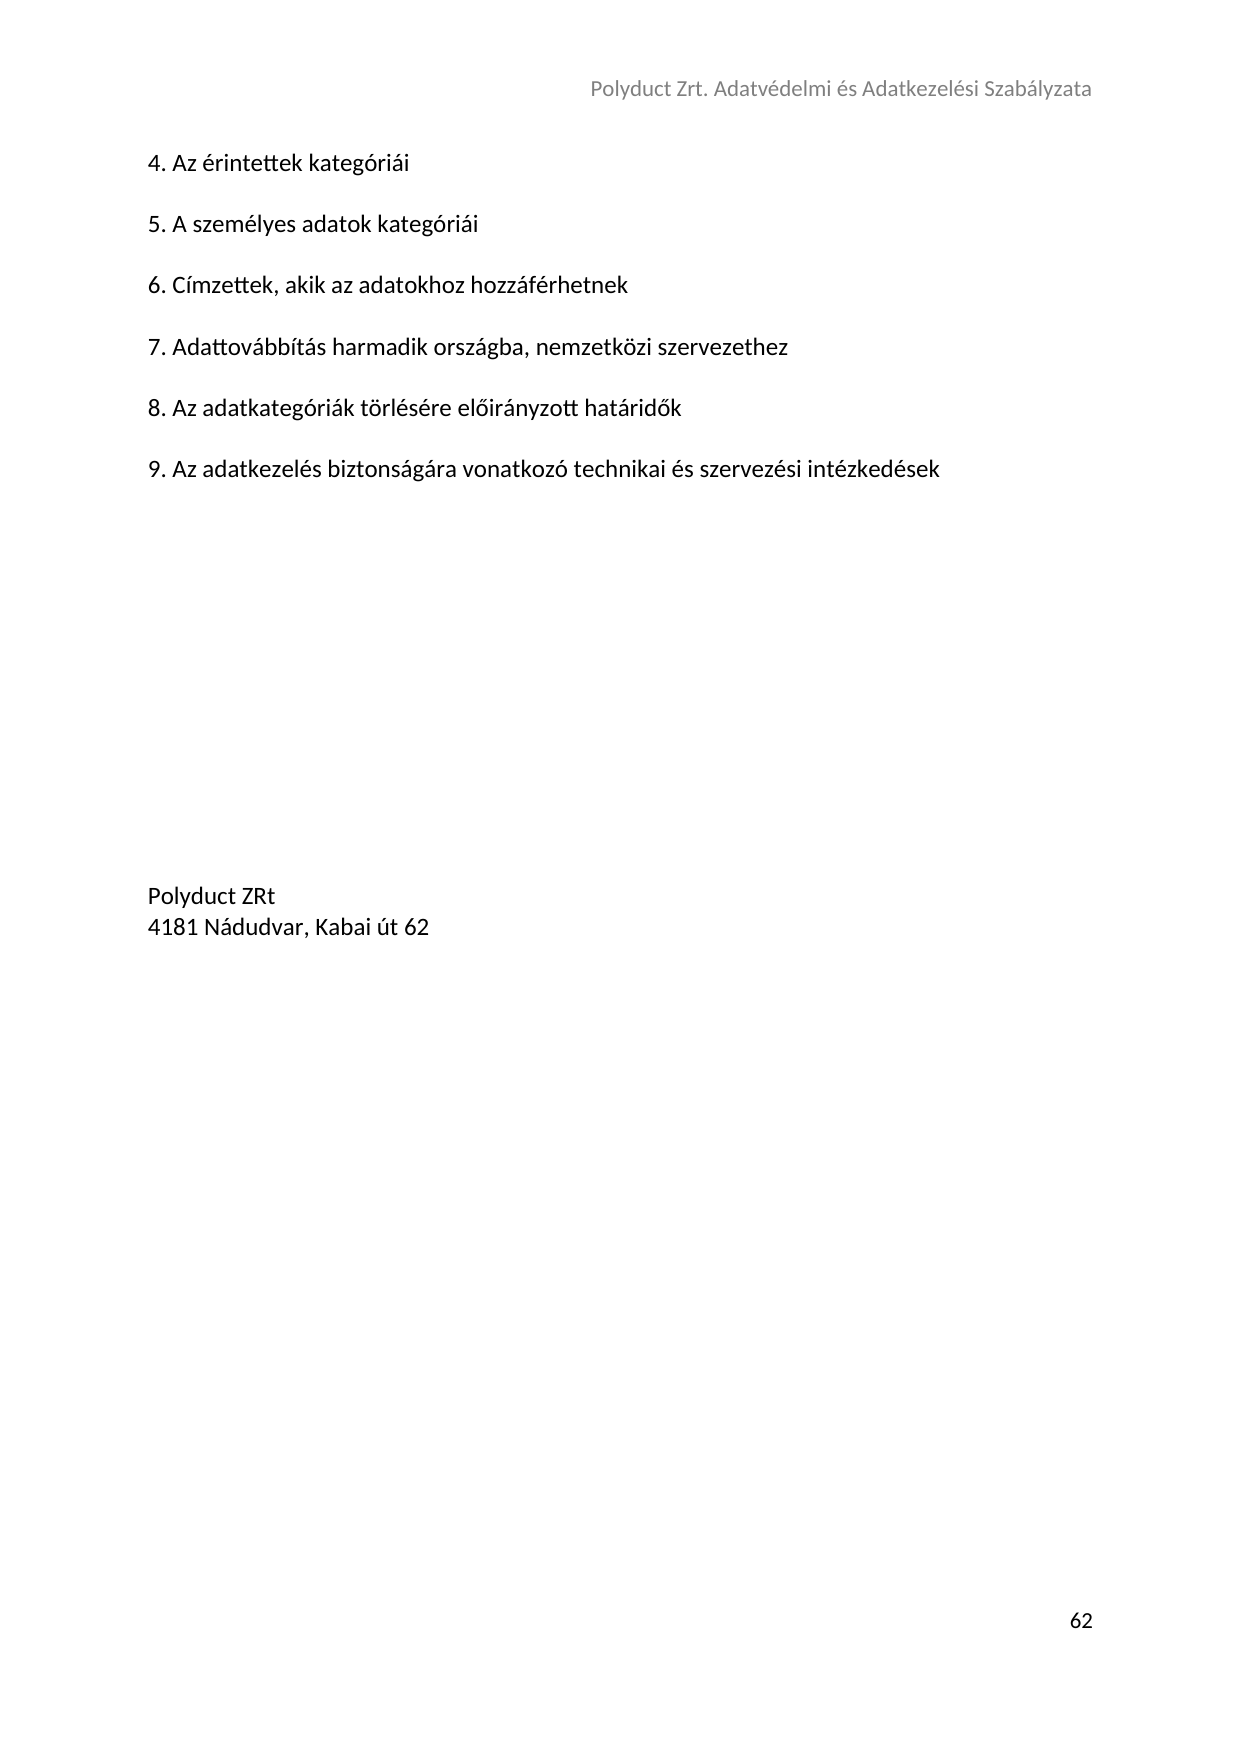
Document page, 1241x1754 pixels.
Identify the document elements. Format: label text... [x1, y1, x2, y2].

text 4181 Nádudvar, Kabai út 62 [148, 911, 1093, 941]
text 5. A személyes adatok kategóriái [148, 209, 1093, 239]
text 8. Az adatkategóriák törlésére előirányzott határidők [148, 392, 1093, 422]
text 4. Az érintettek kategóriái [148, 148, 1093, 178]
text 6. Címzettek, akik az adatokhoz hozzáférhetnek [148, 270, 1093, 300]
text 9. Az adatkezelés biztonságára vonatkozó technikai és szervezési intézkedések [148, 453, 1093, 483]
text Polyduct ZRt [148, 880, 1093, 911]
text 7. Adattovábbítás harmadik országba, nemzetközi szervezethez [148, 331, 1093, 361]
